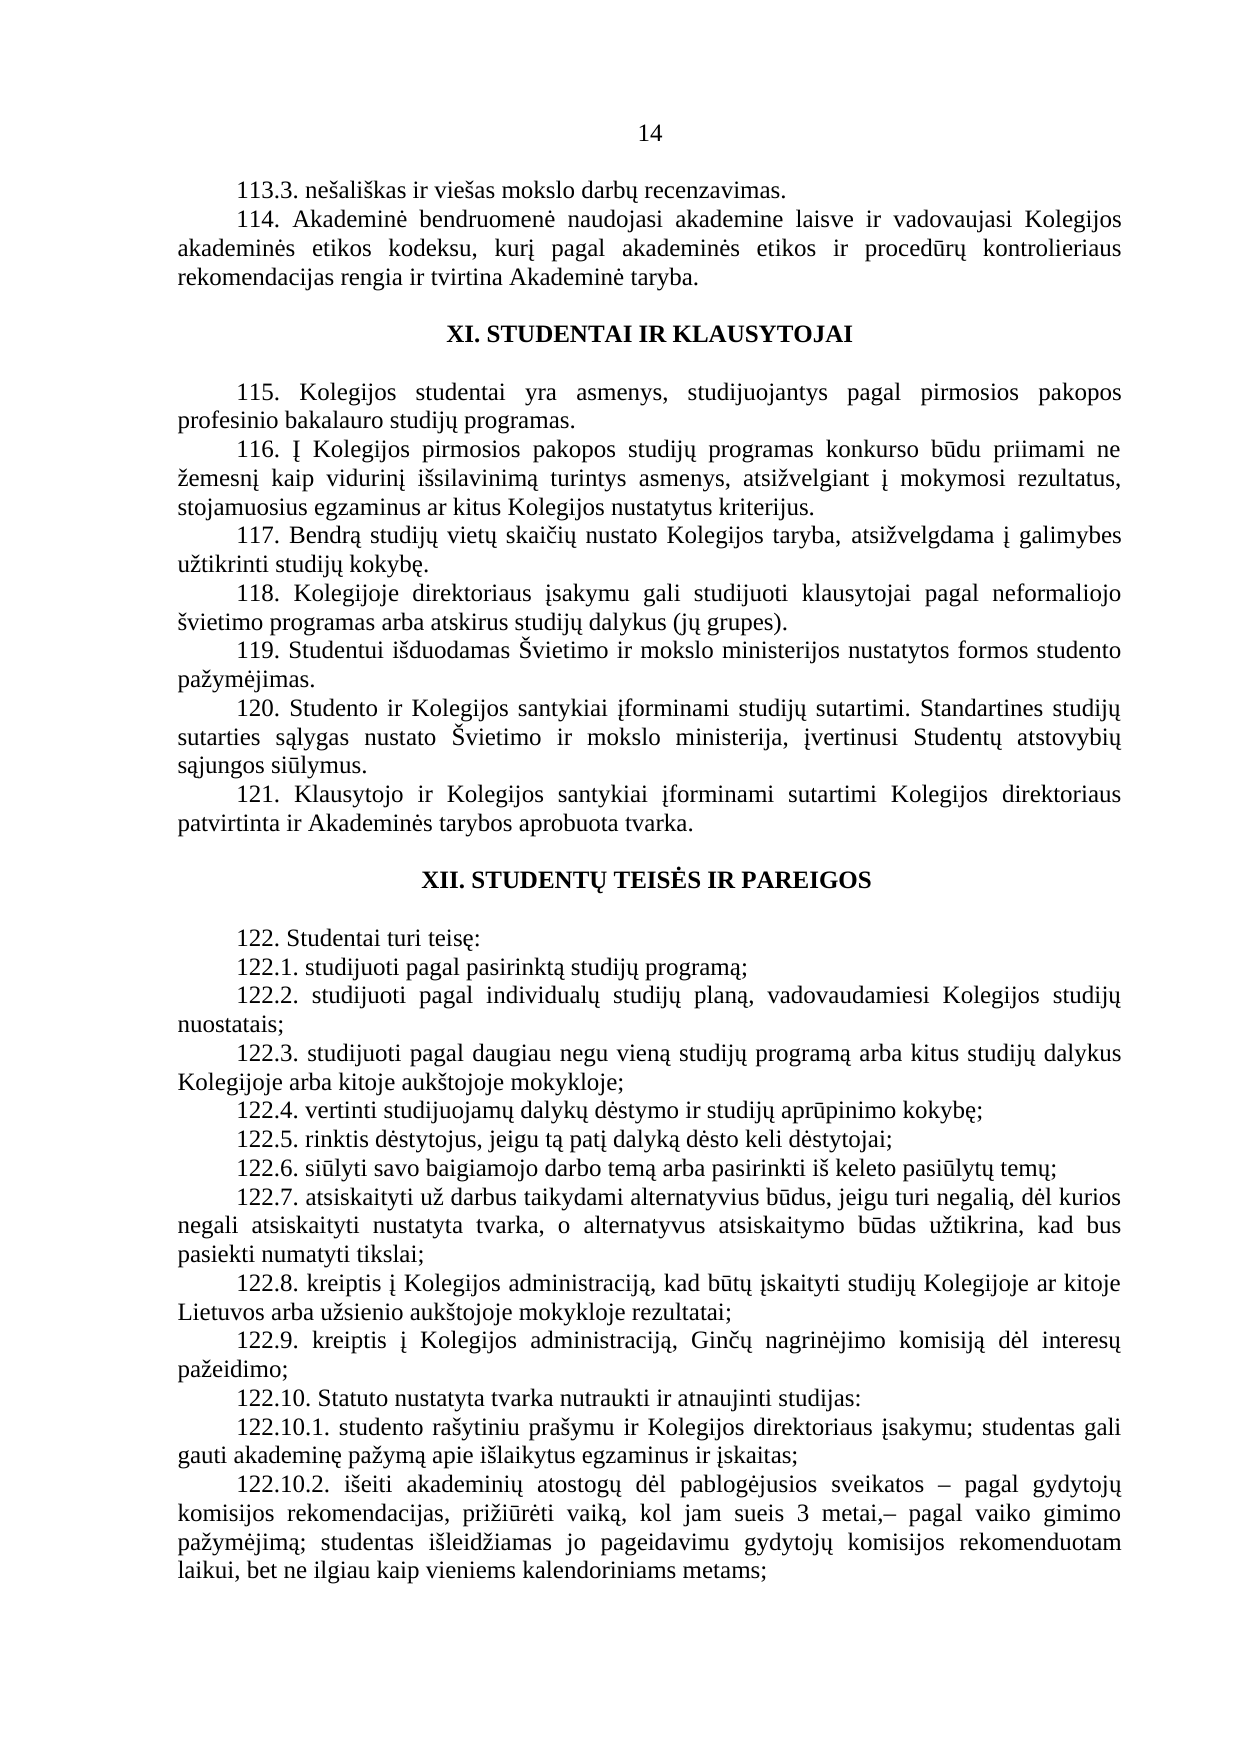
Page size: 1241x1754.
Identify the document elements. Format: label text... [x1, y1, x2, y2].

text 115. Kolegijos studentai yra asmenys, studijuojantys pagal pirmosios pakopos profesinio bakalauro studijų programas. [177, 377, 1122, 434]
text 122.10.2. išeiti akademinių atostogų dėl pablogėjusios sveikatos – pagal gydytojų komisijos rekomendacijas, prižiūrėti vaiką, kol jam sueis 3 metai,– pagal vaiko gimimo pažymėjimą; studentas išleidžiamas jo pageidavimu gydytojų komisijos rekomenduotam laikui, bet ne ilgiau kaip vieniems kalendoriniams metams; [177, 1469, 1122, 1584]
text 119. Studentui išduodamas Švietimo ir mokslo ministerijos nustatytos formos studento pažymėjimas. [177, 636, 1122, 693]
text 113.3. nešališkas ir viešas mokslo darbų recenzavimas. [177, 176, 1122, 204]
text 121. Klausytojo ir Kolegijos santykiai įforminami sutartimi Kolegijos direktoriaus patvirtinta ir Akademinės tarybos aprobuota tvarka. [177, 779, 1122, 837]
text 122.9. kreiptis į Kolegijos administraciją, Ginčų nagrinėjimo komisiją dėl interesų pažeidimo; [177, 1326, 1122, 1383]
text 116. Į Kolegijos pirmosios pakopos studijų programas konkurso būdu priimami ne žemesnį kaip vidurinį išsilavinimą turintys asmenys, atsižvelgiant į mokymosi rezultatus, stojamuosius egzaminus ar kitus Kolegijos nustatytus kriterijus. [177, 434, 1122, 521]
text 122.10.1. studento rašytiniu prašymu ir Kolegijos direktoriaus įsakymu; studentas gali gauti akademinę pažymą apie išlaikytus egzaminus ir įskaitas; [177, 1412, 1122, 1469]
text 122.8. kreiptis į Kolegijos administraciją, kad būtų įskaityti studijų Kolegijoje ar kitoje Lietuvos arba užsienio aukštojoje mokykloje rezultatai; [177, 1268, 1122, 1326]
text 122.2. studijuoti pagal individualų studijų planą, vadovaudamiesi Kolegijos studijų nuostatais; [177, 981, 1122, 1038]
text 117. Bendrą studijų vietų skaičių nustato Kolegijos taryba, atsižvelgdama į galimybes užtikrinti studijų kokybę. [177, 521, 1122, 578]
text XI. STUDENTAI IR KLAUSYTOJAI [177, 319, 1122, 348]
text 118. Kolegijoje direktoriaus įsakymu gali studijuoti klausytojai pagal neformaliojo švietimo programas arba atskirus studijų dalykus (jų grupes). [177, 578, 1122, 636]
text 114. Akademinė bendruomenė naudojasi akademine laisve ir vadovaujasi Kolegijos akademinės etikos kodeksu, kurį pagal akademinės etikos ir procedūrų kontrolieriaus rekomendacijas rengia ir tvirtina Akademinė taryba. [177, 204, 1122, 291]
text 122.3. studijuoti pagal daugiau negu vieną studijų programą arba kitus studijų dalykus Kolegijoje arba kitoje aukštojoje mokykloje; [177, 1038, 1122, 1096]
text 122.6. siūlyti savo baigiamojo darbo temą arba pasirinkti iš keleto pasiūlytų temų; [177, 1153, 1122, 1182]
text XII. STUDENTŲ TEISĖS IR PAREIGOS [177, 866, 1122, 894]
text 122.4. vertinti studijuojamų dalykų dėstymo ir studijų aprūpinimo kokybę; [177, 1096, 1122, 1124]
text 122.10. Statuto nustatyta tvarka nutraukti ir atnaujinti studijas: [177, 1383, 1122, 1412]
text 122.5. rinktis dėstytojus, jeigu tą patį dalyką dėsto keli dėstytojai; [177, 1124, 1122, 1153]
text 120. Studento ir Kolegijos santykiai įforminami studijų sutartimi. Standartines studijų sutarties sąlygas nustato Švietimo ir mokslo ministerija, įvertinusi Studentų atstovybių sąjungos siūlymus. [177, 693, 1122, 779]
text 122.7. atsiskaityti už darbus taikydami alternatyvius būdus, jeigu turi negalią, dėl kurios negali atsiskaityti nustatyta tvarka, o alternatyvus atsiskaitymo būdas užtikrina, kad bus pasiekti numatyti tikslai; [177, 1182, 1122, 1268]
text 122. Studentai turi teisę: [177, 923, 1122, 952]
text 122.1. studijuoti pagal pasirinktą studijų programą; [177, 952, 1122, 981]
